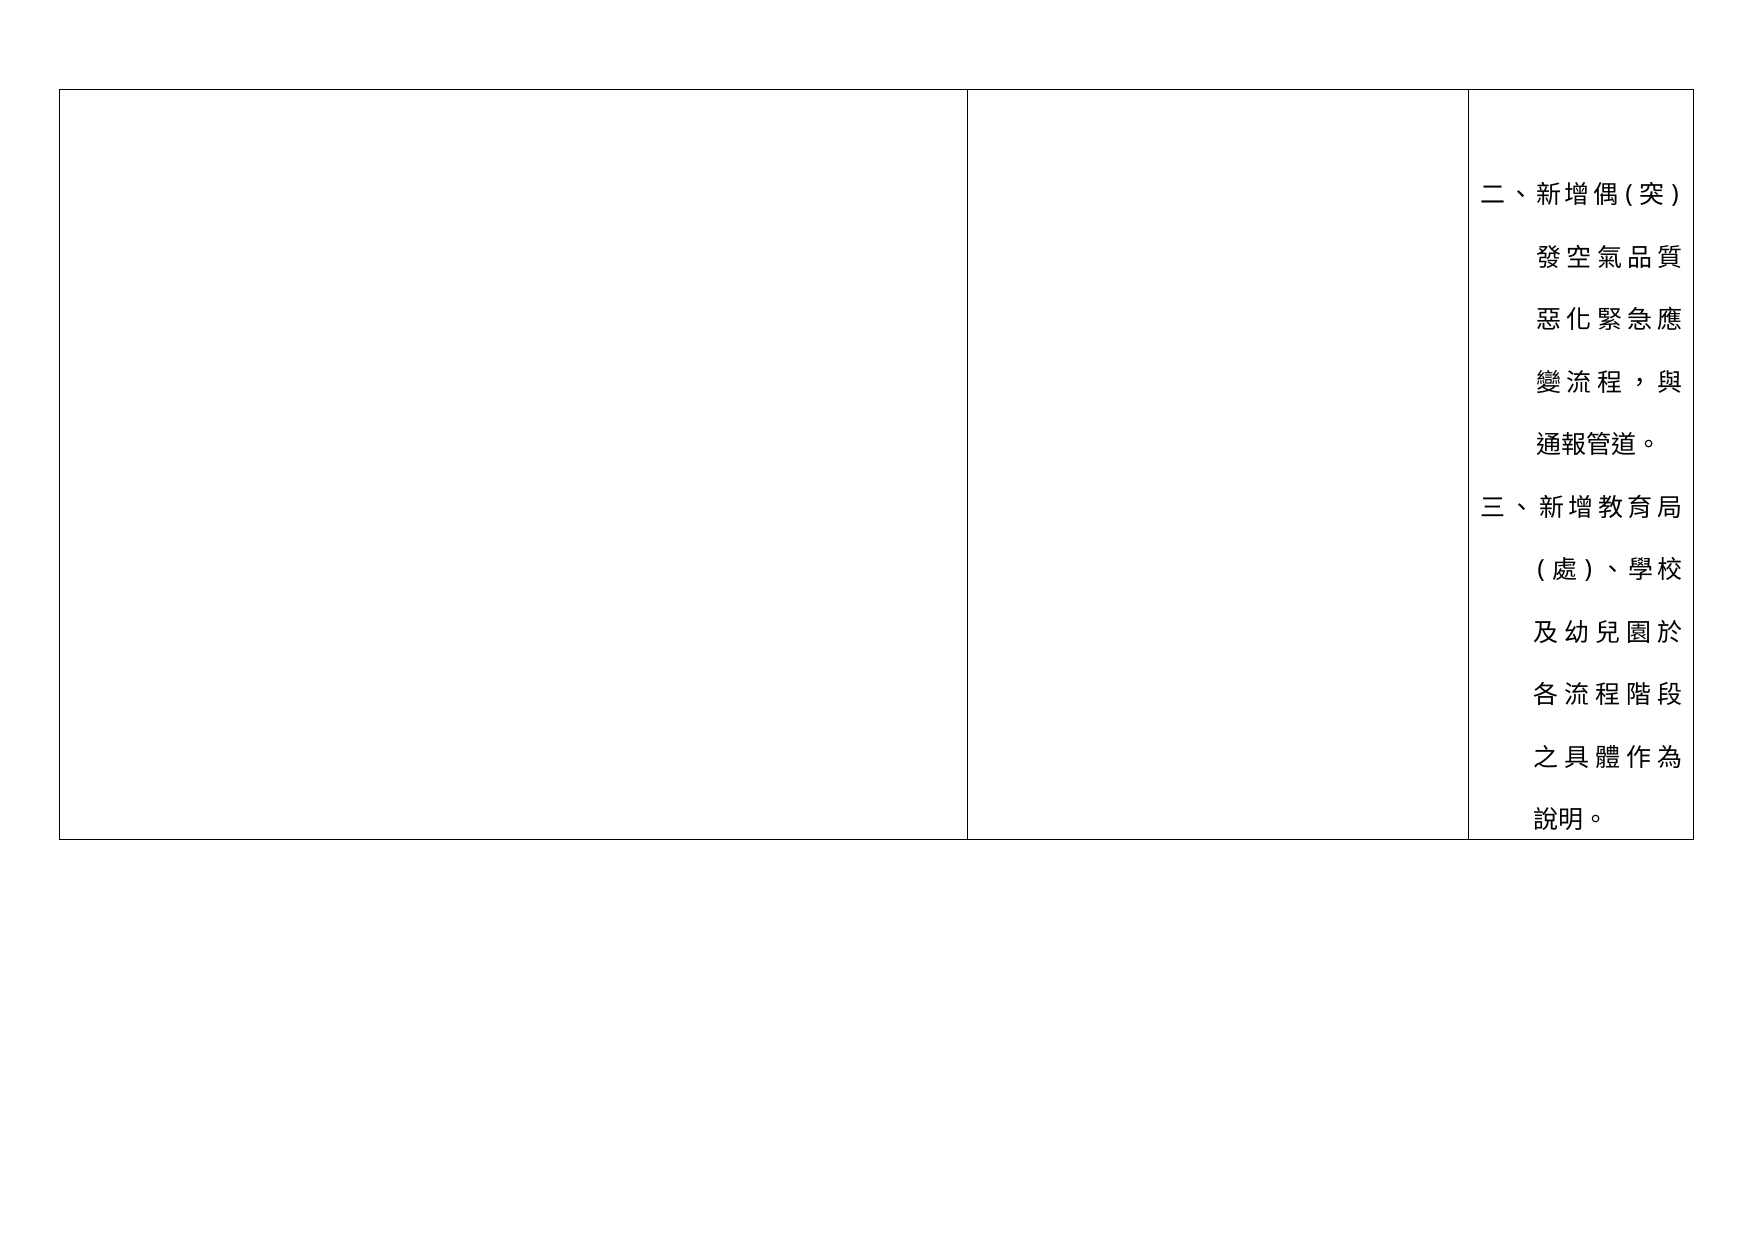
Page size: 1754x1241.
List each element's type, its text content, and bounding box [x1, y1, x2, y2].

table_cell 二、新增偶(突)發空氣品質惡化緊急應變流程，與通報管道。 三、新增教育局(處)、學校及幼兒園於各流程階段之具體作為說明。 [1469, 90, 1693, 839]
table_cell [60, 90, 967, 839]
table_cell [968, 90, 1468, 839]
